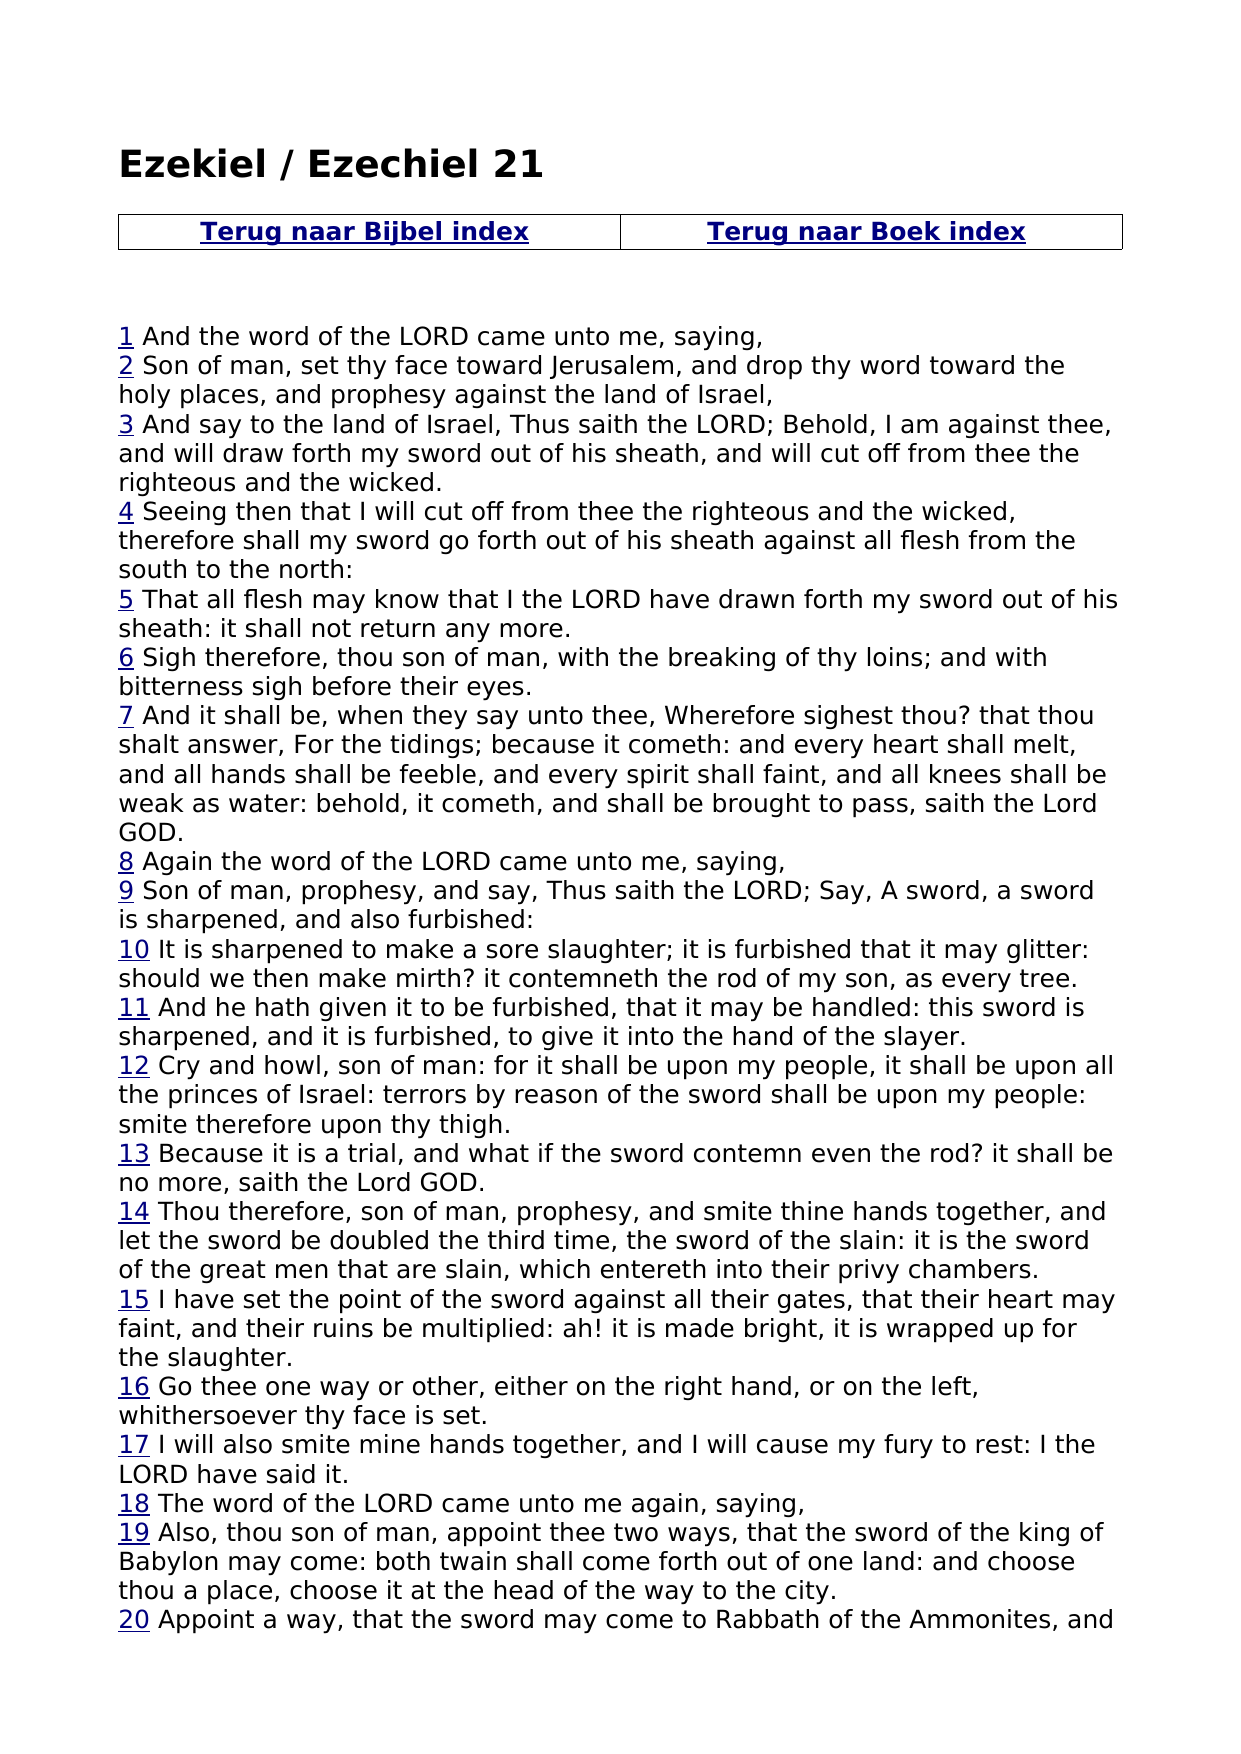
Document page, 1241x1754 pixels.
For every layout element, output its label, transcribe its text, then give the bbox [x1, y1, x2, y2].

table_header Terug naar Boek index [621, 215, 1122, 249]
text 1 And the word of the LORD came unto me, saying, 2 Son of man, set thy face toward Jerusalem, and drop thy word toward the holy places, and prophesy against the land of Israel, 3 And say to the land of Israel, Thus saith the LORD; Behold, I am against thee, and will draw forth my sword out of his sheath, and will cut off from thee the righteous and the wicked. 4 Seeing then that I will cut off from thee the righteous and the wicked, therefore shall my sword go forth out of his sheath against all flesh from the south to the north: 5 That all flesh may know that I the LORD have drawn forth my sword out of his sheath: it shall not return any more. 6 Sigh therefore, thou son of man, with the breaking of thy loins; and with bitterness sigh before their eyes. 7 And it shall be, when they say unto thee, Wherefore sighest thou? that thou shalt answer, For the tidings; because it cometh: and every heart shall melt, and all hands shall be feeble, and every spirit shall faint, and all knees shall be weak as water: behold, it cometh, and shall be brought to pass, saith the Lord GOD. 8 Again the word of the LORD came unto me, saying, 9 Son of man, prophesy, and say, Thus saith the LORD; Say, A sword, a sword is sharpened, and also furbished: 10 It is sharpened to make a sore slaughter; it is furbished that it may glitter: should we then make mirth? it contemneth the rod of my son, as every tree. 11 And he hath given it to be furbished, that it may be handled: this sword is sharpened, and it is furbished, to give it into the hand of the slayer. 12 Cry and howl, son of man: for it shall be upon my people, it shall be upon all the princes of Israel: terrors by reason of the sword shall be upon my people: smite therefore upon thy thigh. 13 Because it is a trial, and what if the sword contemn even the rod? it shall be no more, saith the Lord GOD. 14 Thou therefore, son of man, prophesy, and smite thine hands together, and let the sword be doubled the third time, the sword of the slain: it is the sword of the great men that are slain, which entereth into their privy chambers. 15 I have set the point of the sword against all their gates, that their heart may faint, and their ruins be multiplied: ah! it is made bright, it is wrapped up for the slaughter. 16 Go thee one way or other, either on the right hand, or on the left, whithersoever thy face is set. 17 I will also smite mine hands together, and I will cause my fury to rest: I the LORD have said it. 18 The word of the LORD came unto me again, saying, 19 Also, thou son of man, appoint thee two ways, that the sword of the king of Babylon may come: both twain shall come forth out of one land: and choose thou a place, choose it at the head of the way to the city. 20 Appoint a way, that the sword may come to Rabbath of the Ammonites, and [118, 264, 1122, 1635]
subtitle Ezekiel / Ezechiel 21 [118, 143, 1122, 187]
table_header Terug naar Bijbel index [119, 215, 620, 249]
